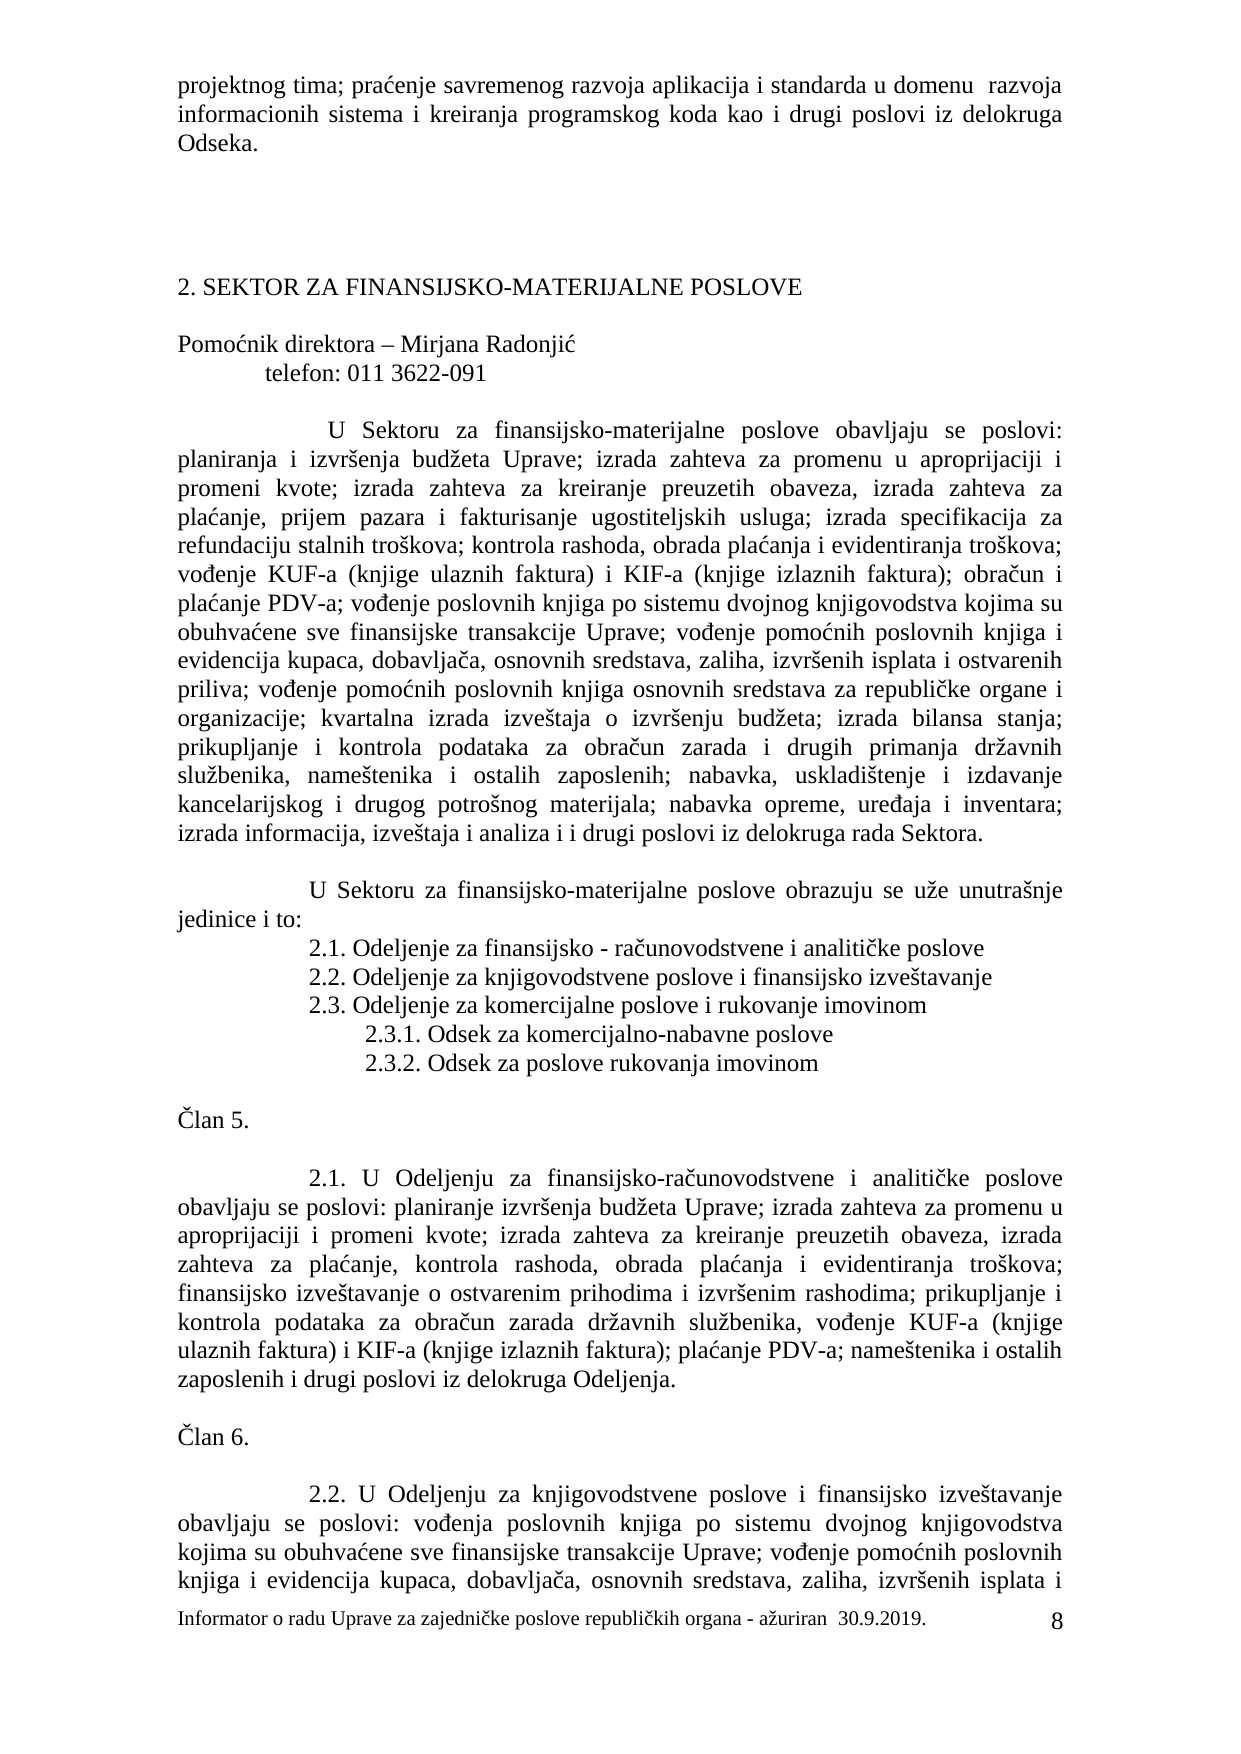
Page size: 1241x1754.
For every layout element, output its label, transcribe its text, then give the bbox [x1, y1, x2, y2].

text Član 6. [177, 1422, 1063, 1450]
text telefon: 011 3622-091 [177, 358, 1063, 387]
text 2.3. Odeljenje za komercijalne poslove i rukovanje imovinom [177, 990, 1063, 1019]
text 2.2. U Odeljenju za knjigovodstvene poslove i finansijsko izveštavanje obavljaju se poslovi: vođenja poslovnih knjiga po sistemu dvojnog knjigovodstva kojima su obuhvaćene sve finansijske transakcije Uprave; vođenje pomoćnih poslovnih knjiga i evidencija kupaca, dobavljača, osnovnih sredstava, zaliha, izvršenih isplata i [177, 1479, 1063, 1594]
text 2. SEKTOR ZA FINANSIJSKO-MATERIJALNE POSLOVE [177, 272, 1063, 300]
text Pomoćnik direktora – Mirjana Radonjić [177, 329, 1063, 358]
text 2.2. Odeljenje za knjigovodstvene poslove i finansijsko izveštavanje [177, 962, 1063, 990]
text U Sektoru za finansijsko-materijalne poslove obrazuju se uže unutrašnje jedinice i to: [177, 875, 1063, 933]
text 2.3.1. Odsek za komercijalno-nabavne poslove [177, 1019, 1063, 1048]
text U Sektoru za finansijsko-materijalne poslove obavljaju se poslovi: planiranja i izvršenja budžeta Uprave; izrada zahteva za promenu u aproprijaciji i promeni kvote; izrada zahteva za kreiranje preuzetih obaveza, izrada zahteva za plaćanje, prijem pazara i fakturisanje ugostiteljskih usluga; izrada specifikacija za refundaciju stalnih troškova; kontrola rashoda, obrada plaćanja i evidentiranja troškova; vođenje KUF-a (knjige ulaznih faktura) i KIF-a (knjige izlaznih faktura); obračun i plaćanje PDV-a; vođenje poslovnih knjiga po sistemu dvojnog knjigovodstva kojima su obuhvaćene sve finansijske transakcije Uprave; vođenje pomoćnih poslovnih knjiga i evidencija kupaca, dobavljača, osnovnih sredstava, zaliha, izvršenih isplata i ostvarenih priliva; vođenje pomoćnih poslovnih knjiga osnovnih sredstava za republičke organe i organizacije; kvartalna izrada izveštaja o izvršenju budžeta; izrada bilansa stanja; prikupljanje i kontrola podataka za obračun zarada i drugih primanja državnih službenika, nameštenika i ostalih zaposlenih; nabavka, uskladištenje i izdavanje kancelarijskog i drugog potrošnog materijala; nabavka opreme, uređaja i inventara; izrada informacija, izveštaja i analiza i i drugi poslovi iz delokruga rada Sektora. [177, 415, 1063, 847]
text 2.1. U Odeljenju za finansijsko-računovodstvene i analitičke poslove obavljaju se poslovi: planiranje izvršenja budžeta Uprave; izrada zahteva za promenu u aproprijaciji i promeni kvote; izrada zahteva za kreiranje preuzetih obaveza, izrada zahteva za plaćanje, kontrola rashoda, obrada plaćanja i evidentiranja troškova; finansijsko izveštavanje o ostvarenim prihodima i izvršenim rashodima; prikupljanje i kontrola podataka za obračun zarada državnih službenika, vođenje KUF-a (knjige ulaznih faktura) i KIF-a (knjige izlaznih faktura); plaćanje PDV-a; nameštenika i ostalih zaposlenih i drugi poslovi iz delokruga Odeljenja. [177, 1163, 1063, 1393]
text projektnog tima; praćenje savremenog razvoja aplikacija i standarda u domenu razvoja informacionih sistema i kreiranja programskog koda kao i drugi poslovi iz delokruga Odseka. [177, 70, 1063, 157]
text 2.3.2. Odsek za poslove rukovanja imovinom [177, 1048, 1063, 1077]
text 2.1. Odeljenje za finansijsko - računovodstvene i analitičke poslove [177, 933, 1063, 962]
text Član 5. [177, 1105, 1063, 1134]
